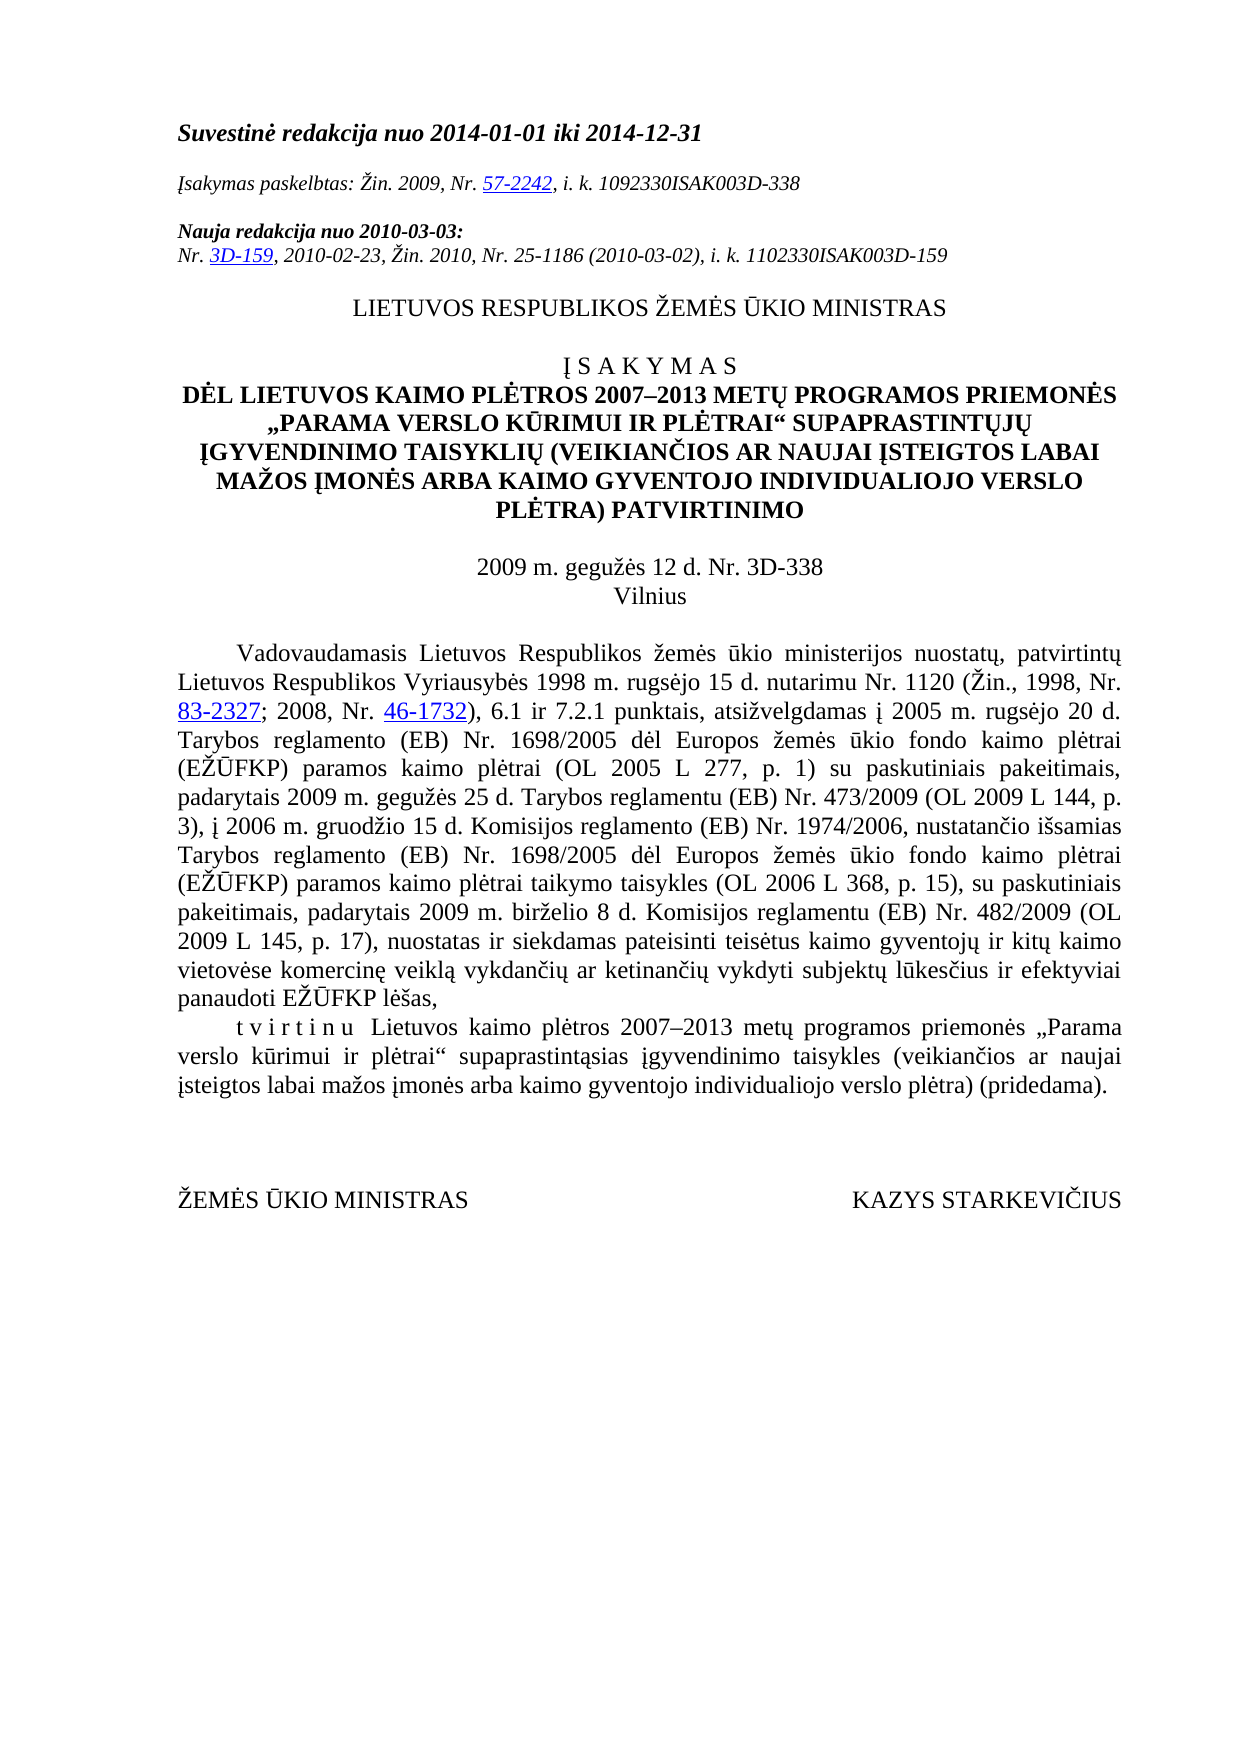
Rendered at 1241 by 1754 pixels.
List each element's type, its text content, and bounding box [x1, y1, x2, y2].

text 2009 m. gegužės 12 d. Nr. 3D-338 [177, 552, 1122, 581]
text tvirtinu Lietuvos kaimo plėtros 2007–2013 metų programos priemonės „Parama verslo kūrimui ir plėtrai“ supaprastintąsias įgyvendinimo taisykles (veikiančios ar naujai įsteigtos labai mažos įmonės arba kaimo gyventojo individualiojo verslo plėtra) (pridedama). [177, 1012, 1122, 1098]
text ŽEMĖS ŪKIO MINISTRAS KAZYS STARKEVIČIUS [177, 1185, 1122, 1213]
text Suvestinė redakcija nuo 2014-01-01 iki 2014-12-31 [177, 118, 1122, 147]
text Nauja redakcija nuo 2010-03-03: [177, 219, 1122, 243]
text Nr. 3D-159, 2010-02-23, Žin. 2010, Nr. 25-1186 (2010-03-02), i. k. 1102330ISAK003D-159 [177, 243, 1122, 267]
text DĖL LIETUVOS KAIMO PLĖTROS 2007–2013 METŲ PROGRAMOS PRIEMONĖS „PARAMA VERSLO KŪRIMUI IR PLĖTRAI“ SUPAPRASTINTŲJŲ ĮGYVENDINIMO TAISYKLIŲ (VEIKIANČIOS AR NAUJAI ĮSTEIGTOS LABAI MAŽOS ĮMONĖS ARBA KAIMO GYVENTOJO INDIVIDUALIOJO VERSLO PLĖTRA) PATVIRTINIMO [177, 380, 1122, 523]
text ĮSAKYMAS [177, 351, 1122, 380]
text Įsakymas paskelbtas: Žin. 2009, Nr. 57-2242, i. k. 1092330ISAK003D-338 [177, 171, 1122, 195]
text Vilnius [177, 581, 1122, 610]
text LIETUVOS RESPUBLIKOS ŽEMĖS ŪKIO MINISTRAS [177, 293, 1122, 322]
text Vadovaudamasis Lietuvos Respublikos žemės ūkio ministerijos nuostatų, patvirtintų Lietuvos Respublikos Vyriausybės 1998 m. rugsėjo 15 d. nutarimu Nr. 1120 (Žin., 1998, Nr. 83-2327; 2008, Nr. 46-1732), 6.1 ir 7.2.1 punktais, atsižvelgdamas į 2005 m. rugsėjo 20 d. Tarybos reglamento (EB) Nr. 1698/2005 dėl Europos žemės ūkio fondo kaimo plėtrai (EŽŪFKP) paramos kaimo plėtrai (OL 2005 L 277, p. 1) su paskutiniais pakeitimais, padarytais 2009 m. gegužės 25 d. Tarybos reglamentu (EB) Nr. 473/2009 (OL 2009 L 144, p. 3), į 2006 m. gruodžio 15 d. Komisijos reglamento (EB) Nr. 1974/2006, nustatančio išsamias Tarybos reglamento (EB) Nr. 1698/2005 dėl Europos žemės ūkio fondo kaimo plėtrai (EŽŪFKP) paramos kaimo plėtrai taikymo taisykles (OL 2006 L 368, p. 15), su paskutiniais pakeitimais, padarytais 2009 m. birželio 8 d. Komisijos reglamentu (EB) Nr. 482/2009 (OL 2009 L 145, p. 17), nuostatas ir siekdamas pateisinti teisėtus kaimo gyventojų ir kitų kaimo vietovėse komercinę veiklą vykdančių ar ketinančių vykdyti subjektų lūkesčius ir efektyviai panaudoti EŽŪFKP lėšas, [177, 638, 1122, 1012]
